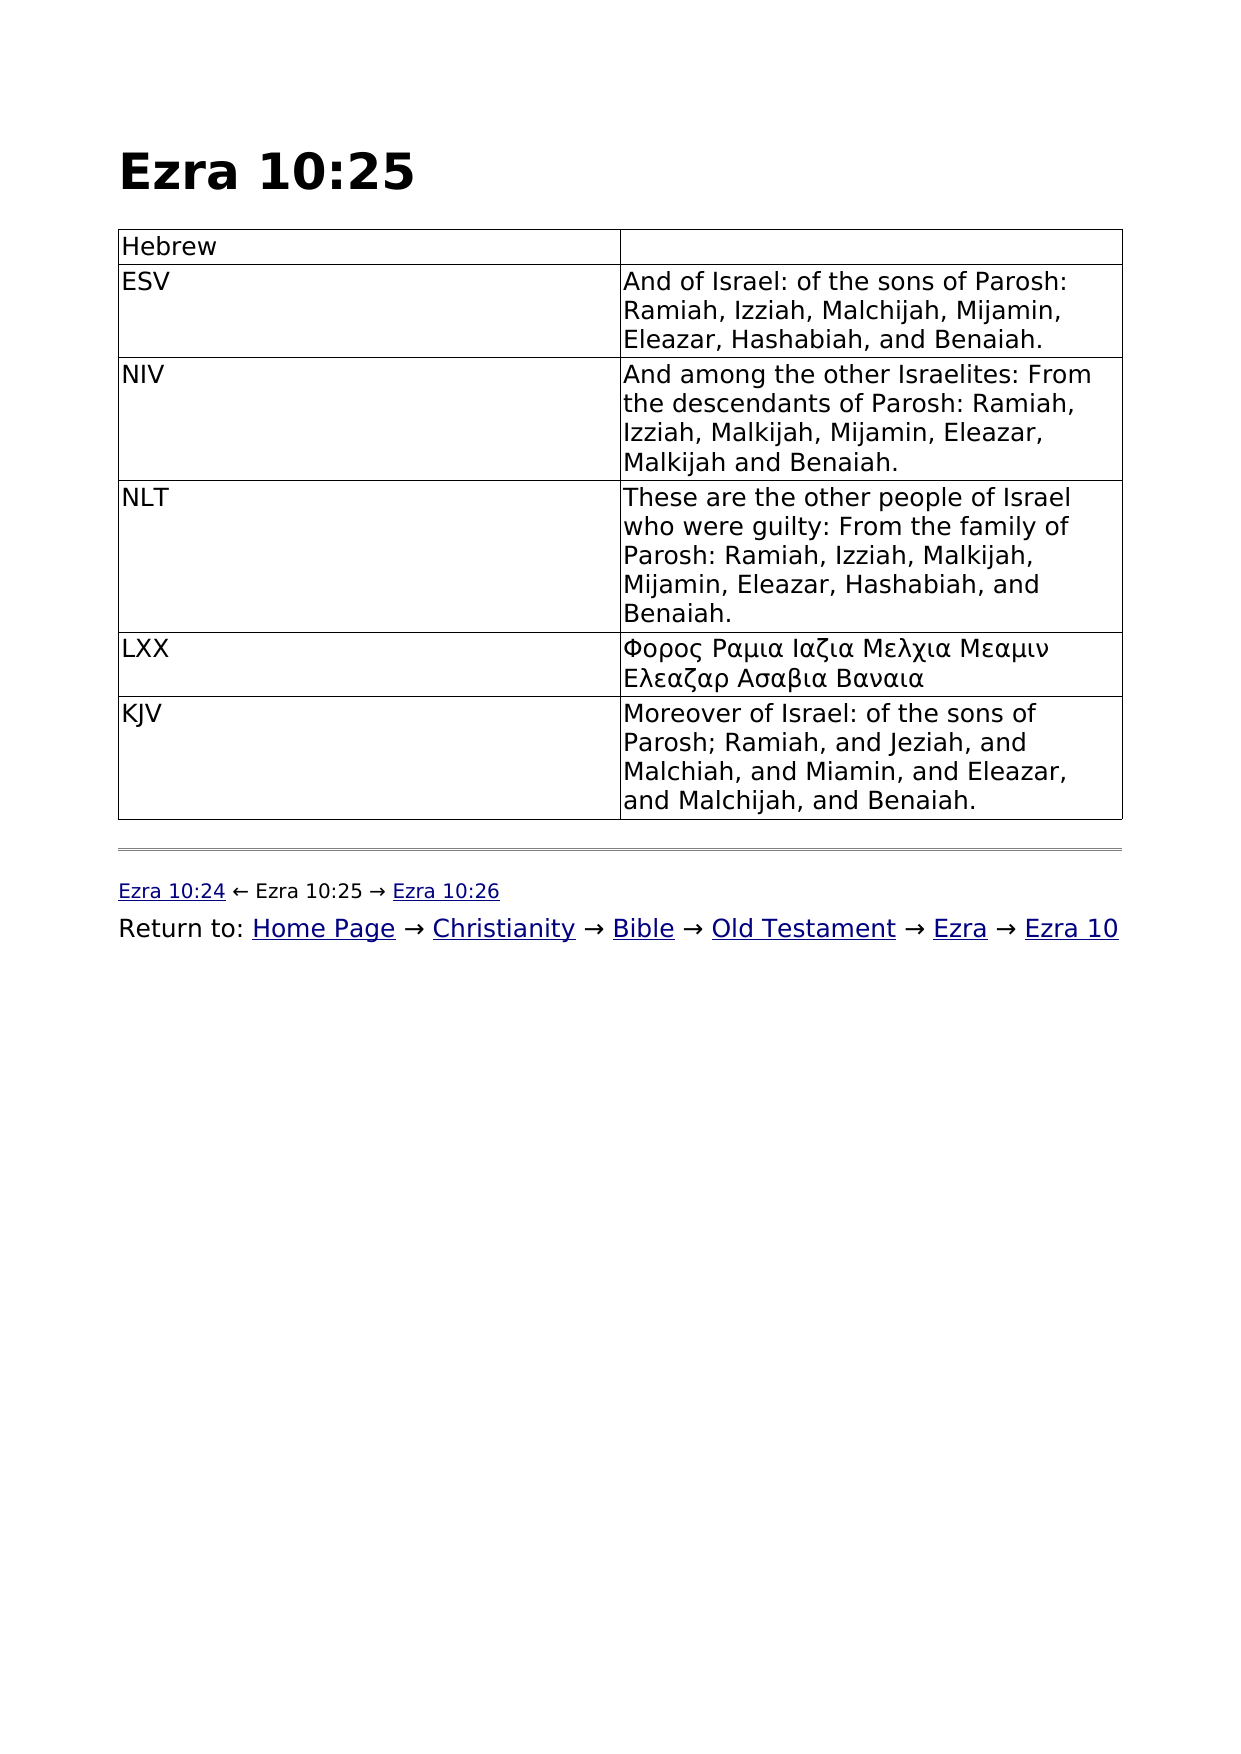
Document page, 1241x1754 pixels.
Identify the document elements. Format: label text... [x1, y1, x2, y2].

table_cell NLT [119, 481, 620, 632]
table_cell Φορος Ραμια Ιαζια Μελχια Μεαμιν Ελεαζαρ Ασαβια Βαναια [621, 633, 1122, 696]
table_cell And of Israel: of the sons of Parosh: Ramiah, Izziah, Malchijah, Mijamin, Eleazar, Hashabiah, and Benaiah. [621, 265, 1122, 357]
table_cell ESV [119, 265, 620, 357]
table_header [621, 230, 1122, 264]
text Return to: Home Page → Christianity → Bible → Old Testament → Ezra → Ezra 10 [118, 914, 1122, 943]
table_header Hebrew [119, 230, 620, 264]
table_cell Moreover of Israel: of the sons of Parosh; Ramiah, and Jeziah, and Malchiah, and Miamin, and Eleazar, and Malchijah, and Benaiah. [621, 697, 1122, 818]
table_cell NIV [119, 358, 620, 480]
table_cell LXX [119, 633, 620, 696]
table_cell These are the other people of Israel who were guilty: From the family of Parosh: Ramiah, Izziah, Malkijah, Mijamin, Eleazar, Hashabiah, and Benaiah. [621, 481, 1122, 632]
table_cell KJV [119, 697, 620, 818]
subtitle Ezra 10:25 [118, 143, 1122, 201]
text Ezra 10:24 ← Ezra 10:25 → Ezra 10:26 [118, 880, 1122, 914]
table_cell And among the other Israelites: From the descendants of Parosh: Ramiah, Izziah, Malkijah, Mijamin, Eleazar, Malkijah and Benaiah. [621, 358, 1122, 480]
